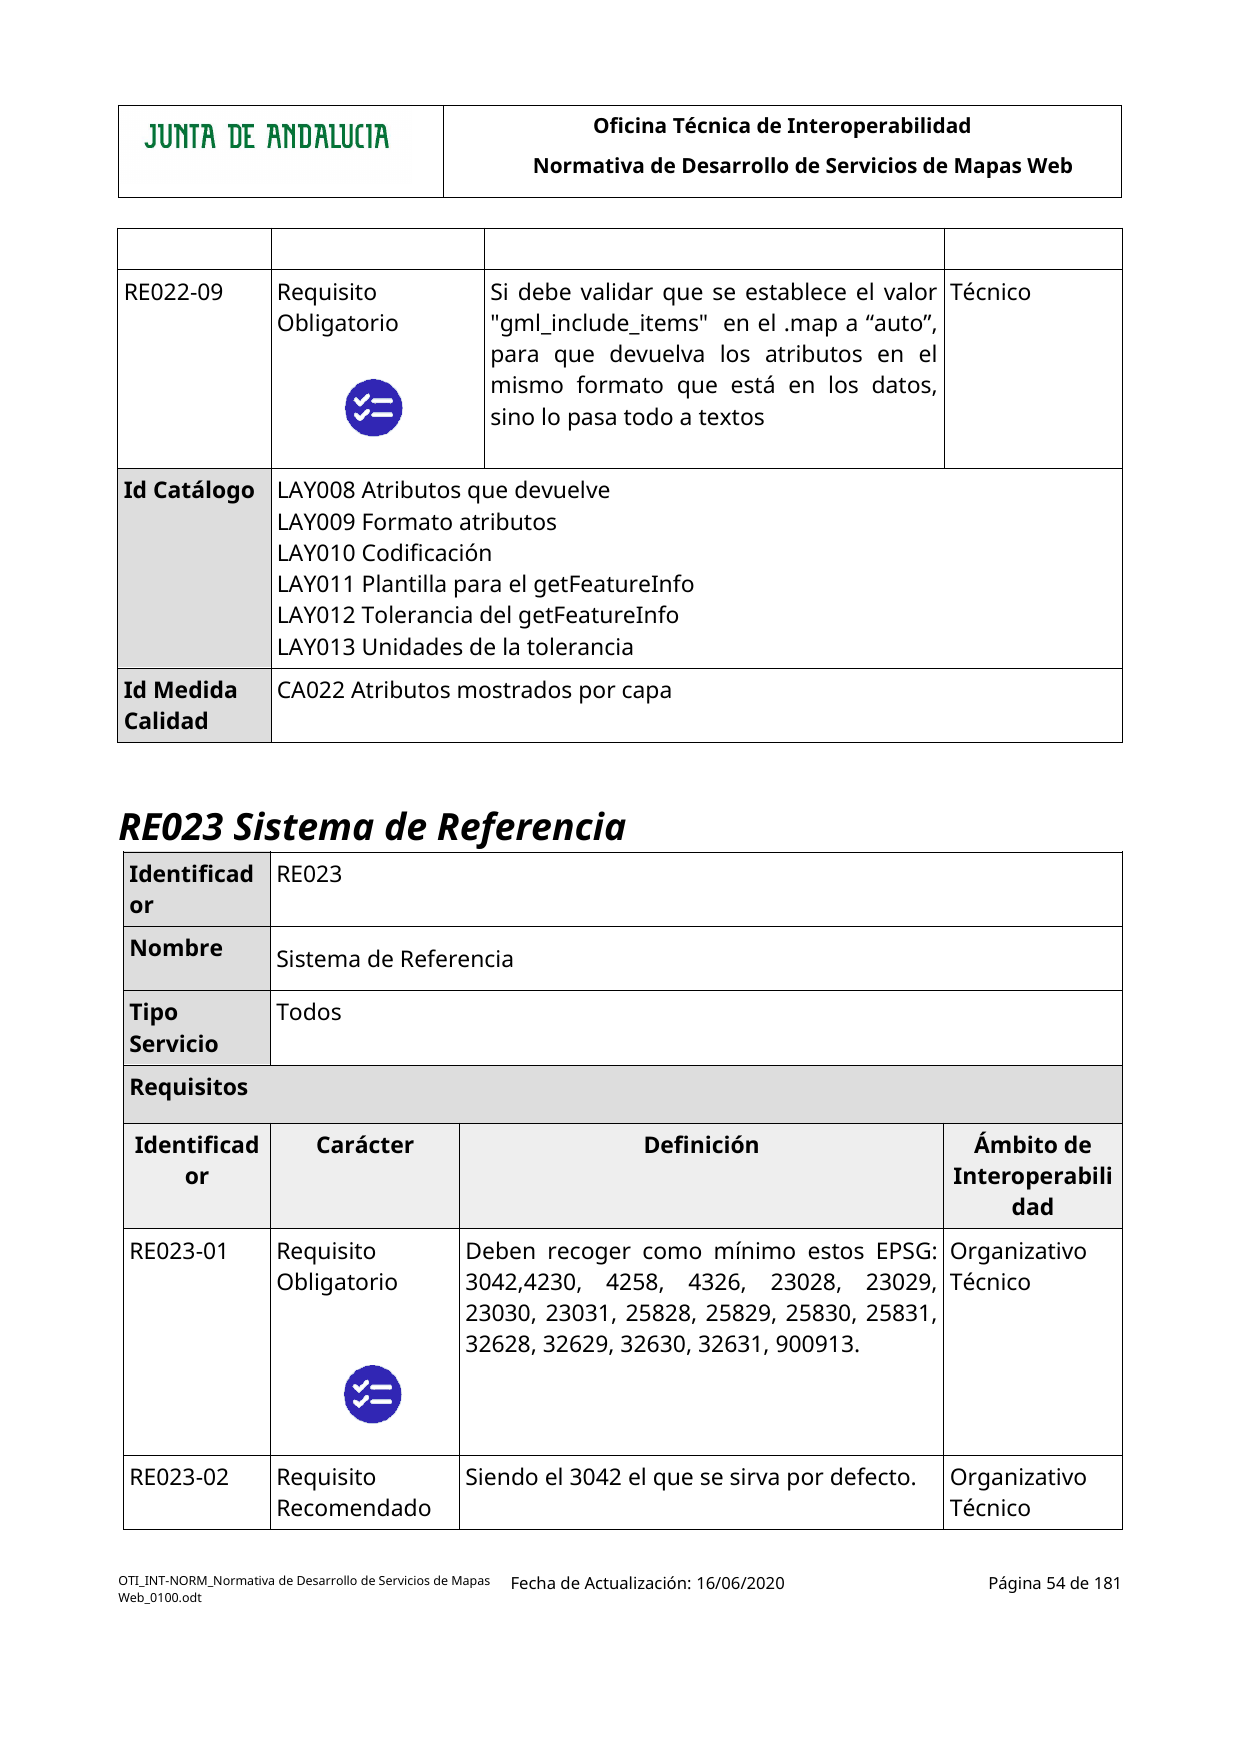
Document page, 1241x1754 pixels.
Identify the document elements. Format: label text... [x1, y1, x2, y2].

table_cell Requisito Obligatorio [272, 270, 484, 468]
table_cell LAY008 Atributos que devuelve LAY009 Formato atributos LAY010 Codificación LAY011 Plantilla para el getFeatureInfo LAY012 Tolerancia del getFeatureInfo LAY013 Unidades de la tolerancia [272, 469, 1122, 667]
table_cell Deben recoger como mínimo estos EPSG: 3042,4230, 4258, 4326, 23028, 23029, 23030, 23031, 25828, 25829, 25830, 25831, 32628, 32629, 32630, 32631, 900913. [460, 1229, 943, 1455]
table_cell CA022 Atributos mostrados por capa [272, 669, 1122, 742]
table_cell Id Catálogo [118, 469, 271, 667]
table_cell Nombre [124, 927, 270, 990]
table_cell Ámbito de Interoperabilidad [944, 1124, 1122, 1228]
table_cell RE023-02 [124, 1456, 270, 1529]
table_cell Organizativo Técnico [944, 1456, 1122, 1529]
table_cell Identificador [124, 1124, 270, 1228]
table_cell [272, 229, 484, 269]
table_header Identificador [124, 853, 270, 926]
table_cell Siendo el 3042 el que se sirva por defecto. [460, 1456, 943, 1529]
subtitle RE023 Sistema de Referencia [118, 800, 1122, 851]
table_cell Requisitos [124, 1066, 1122, 1123]
picture [337, 1365, 406, 1426]
table_cell [485, 229, 944, 269]
table_cell Organizativo Técnico [944, 1229, 1122, 1455]
table_cell Sistema de Referencia [271, 927, 1122, 990]
table_header RE023 [271, 853, 1122, 926]
table_cell Id Medida Calidad [118, 669, 271, 742]
table_cell RE023-01 [124, 1229, 270, 1455]
table_cell Requisito Recomendado [271, 1456, 459, 1529]
table_cell Todos [271, 991, 1122, 1064]
picture [337, 378, 407, 439]
table_cell Carácter [271, 1124, 459, 1228]
table_cell [118, 229, 271, 269]
table_cell RE022-09 [118, 270, 271, 468]
table_cell Técnico [945, 270, 1122, 468]
table_cell Tipo Servicio [124, 991, 270, 1064]
table_cell Si debe validar que se establece el valor "gml_include_items" en el .map a “auto”, para que devuelva los atributos en el mismo formato que está en los datos, sino lo pasa todo a textos [485, 270, 944, 468]
table_cell Requisito Obligatorio [271, 1229, 459, 1455]
table_cell Definición [460, 1124, 943, 1228]
table_cell [945, 229, 1122, 269]
